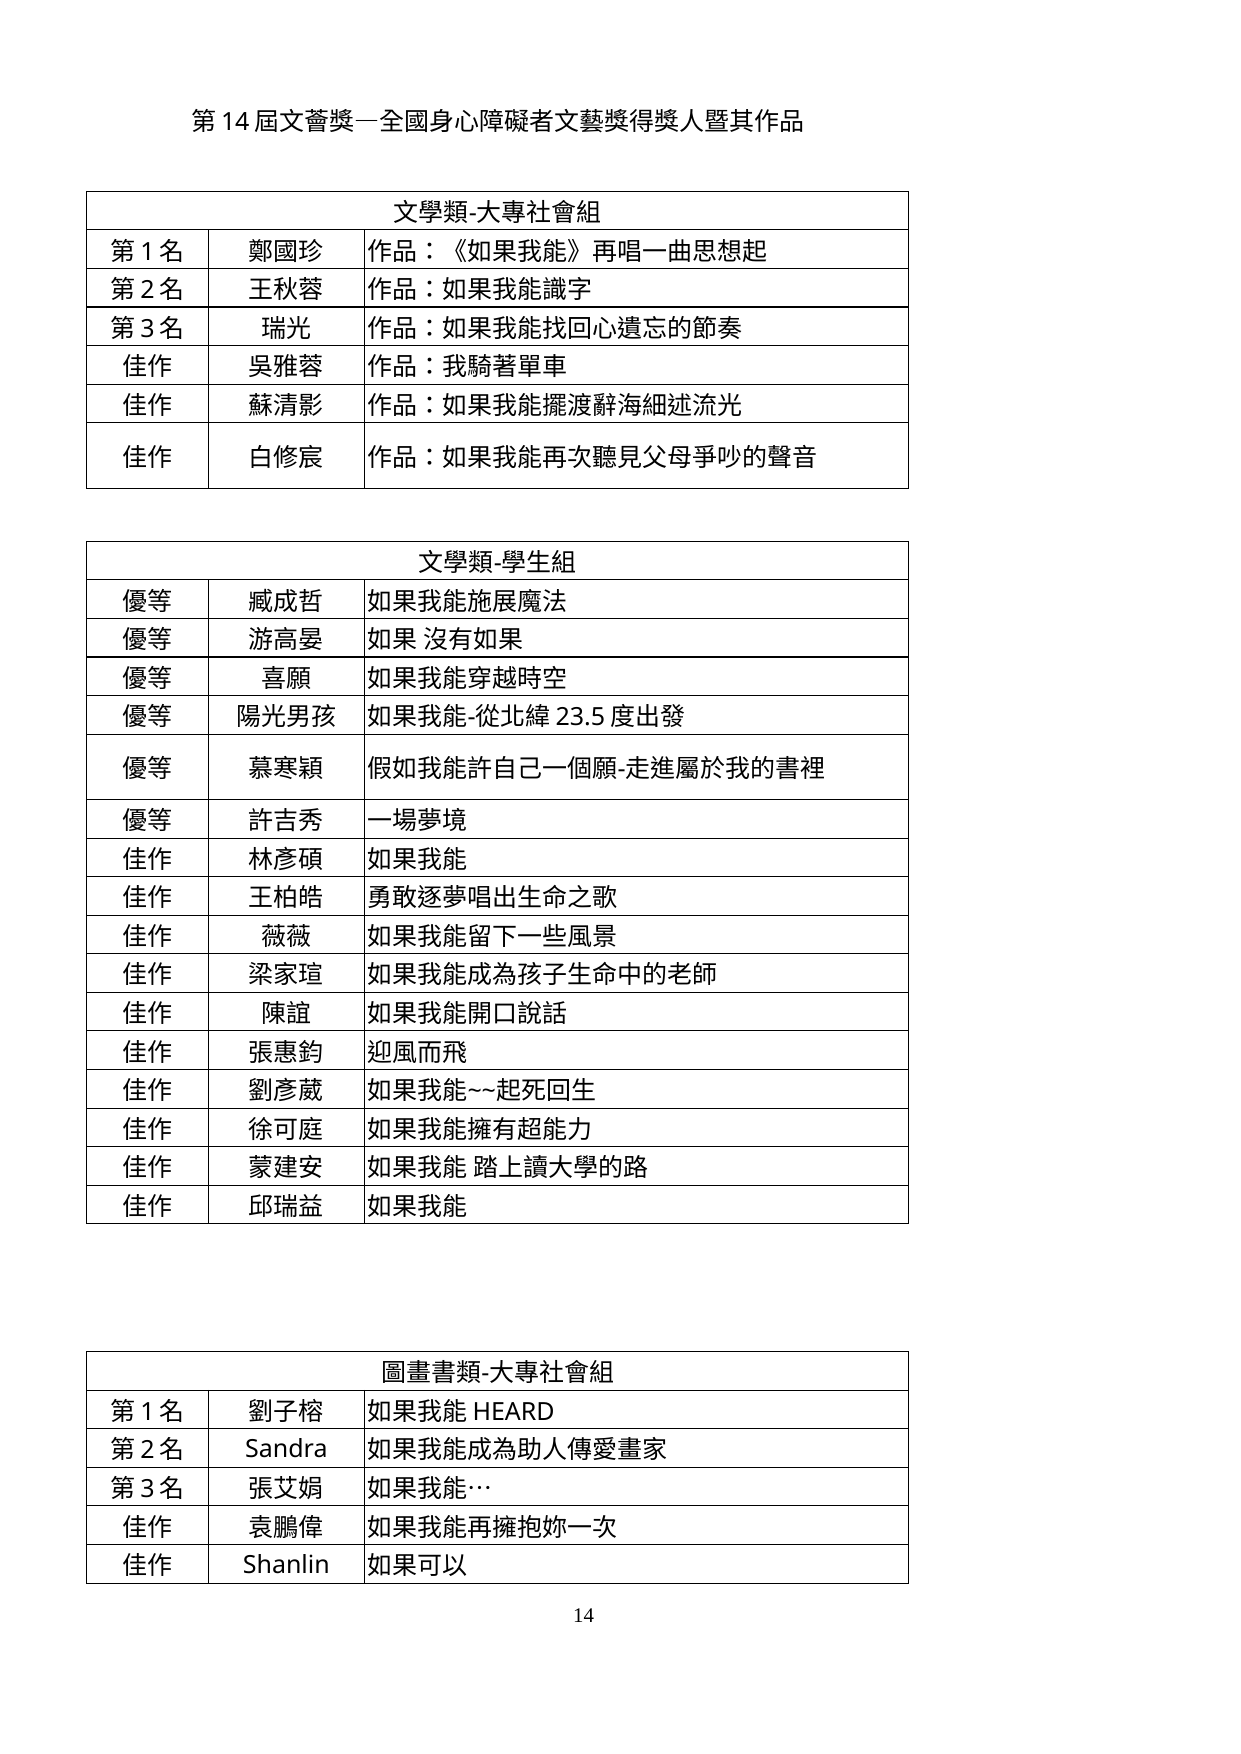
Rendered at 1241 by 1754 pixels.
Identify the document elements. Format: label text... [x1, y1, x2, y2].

table_cell 佳作 [87, 1109, 208, 1146]
table_cell Sandra [209, 1429, 364, 1467]
table_cell 如果我能-從北緯23.5度出發 [365, 696, 908, 733]
table_cell 王柏皓 [209, 877, 364, 915]
table_cell 劉子榕 [209, 1391, 364, 1428]
table_cell 第1名 [87, 230, 208, 268]
table_header 第14屆文薈獎—全國身心障礙者文藝獎得獎人暨其作品 [87, 101, 908, 139]
table_cell 佳作 [87, 954, 208, 992]
table_cell [464, 1224, 908, 1351]
table_cell 如果我能 踏上讀大學的路 [365, 1147, 908, 1184]
table_cell 勇敢逐夢唱出生命之歌 [365, 877, 908, 915]
table_cell 吳雅蓉 [209, 346, 364, 383]
table_cell 作品：《如果我能》再唱一曲思想起 [365, 230, 908, 268]
table_cell 佳作 [87, 916, 208, 953]
table_cell 徐可庭 [209, 1109, 364, 1146]
table_cell 第2名 [87, 1429, 208, 1467]
table_cell 薇薇 [209, 916, 364, 953]
table_cell 袁鵬偉 [209, 1506, 364, 1544]
table_cell 如果我能~~起死回生 [365, 1070, 908, 1107]
table_cell 優等 [87, 800, 208, 838]
table_cell 張艾娟 [209, 1468, 364, 1505]
table_cell [87, 489, 208, 541]
table_cell 如果我能開口說話 [365, 993, 908, 1030]
table_cell 瑞光 [209, 308, 364, 345]
table_cell 文學類-學生組 [87, 542, 908, 579]
table_cell 佳作 [87, 423, 208, 488]
table_cell 第3名 [87, 308, 208, 345]
table_cell 優等 [87, 658, 208, 695]
table_cell 佳作 [87, 993, 208, 1030]
table_cell 如果我能留下一些風景 [365, 916, 908, 953]
table_cell 佳作 [87, 877, 208, 915]
table_cell [208, 489, 307, 541]
table_cell 喜願 [209, 658, 364, 695]
table_cell 如果我能成為助人傳愛畫家 [365, 1429, 908, 1467]
table_cell 第2名 [87, 269, 208, 306]
table_cell 佳作 [87, 1070, 208, 1107]
table_cell [308, 489, 464, 541]
table_cell 邱瑞益 [209, 1186, 364, 1223]
table_cell 陽光男孩 [209, 696, 364, 733]
table_cell [464, 139, 908, 191]
table_cell 作品：如果我能識字 [365, 269, 908, 306]
table_cell 佳作 [87, 1506, 208, 1544]
table_cell 如果我能施展魔法 [365, 580, 908, 618]
table_cell 如果我能成為孩子生命中的老師 [365, 954, 908, 992]
table_cell 佳作 [87, 1545, 208, 1582]
table_cell 如果我能HEARD [365, 1391, 908, 1428]
table_cell [87, 1224, 208, 1351]
table_cell 文學類-大專社會組 [87, 192, 908, 229]
table_cell 佳作 [87, 346, 208, 383]
table_cell 蒙建安 [209, 1147, 364, 1184]
table_cell [208, 139, 307, 191]
table_cell 優等 [87, 619, 208, 656]
table_cell [308, 1224, 464, 1351]
table_cell 如果 沒有如果 [365, 619, 908, 656]
table_cell 佳作 [87, 1147, 208, 1184]
table_cell Shanlin [209, 1545, 364, 1582]
table_cell 白修宸 [209, 423, 364, 488]
table_cell 優等 [87, 735, 208, 799]
table_cell 王秋蓉 [209, 269, 364, 306]
table_cell 如果我能擁有超能力 [365, 1109, 908, 1146]
table_cell 第3名 [87, 1468, 208, 1505]
table_cell 許吉秀 [209, 800, 364, 838]
table_cell 佳作 [87, 1186, 208, 1223]
table_cell 迎風而飛 [365, 1031, 908, 1069]
table_cell 如果我能穿越時空 [365, 658, 908, 695]
table_cell 慕寒穎 [209, 735, 364, 799]
table_cell 梁家瑄 [209, 954, 364, 992]
table_cell [308, 139, 464, 191]
table_cell 如果我能再擁抱妳一次 [365, 1506, 908, 1544]
table_cell 蘇清影 [209, 385, 364, 422]
table_cell 作品：如果我能找回心遺忘的節奏 [365, 308, 908, 345]
table_cell 林彥碩 [209, 839, 364, 876]
table_cell 臧成哲 [209, 580, 364, 618]
table_cell 劉彥葳 [209, 1070, 364, 1107]
table_cell 假如我能許自己一個願-走進屬於我的書裡 [365, 735, 908, 799]
table_cell 張惠鈞 [209, 1031, 364, 1069]
table_cell 圖畫書類-大專社會組 [87, 1352, 908, 1390]
table_cell 陳誼 [209, 993, 364, 1030]
table_cell 如果我能… [365, 1468, 908, 1505]
table_cell 佳作 [87, 385, 208, 422]
table_cell [464, 489, 908, 541]
table_cell 如果可以 [365, 1545, 908, 1582]
table_cell 游高晏 [209, 619, 364, 656]
table_cell 一場夢境 [365, 800, 908, 838]
table_cell [208, 1224, 307, 1351]
table_cell 如果我能 [365, 839, 908, 876]
table_cell 佳作 [87, 839, 208, 876]
table_cell 第1名 [87, 1391, 208, 1428]
table_cell 鄭國珍 [209, 230, 364, 268]
table_cell 優等 [87, 696, 208, 733]
table_cell 優等 [87, 580, 208, 618]
table_cell 作品：我騎著單車 [365, 346, 908, 383]
table_cell 作品：如果我能擺渡辭海細述流光 [365, 385, 908, 422]
table_cell 佳作 [87, 1031, 208, 1069]
table_cell 如果我能 [365, 1186, 908, 1223]
table_cell [87, 139, 208, 191]
table_cell 作品：如果我能再次聽見父母爭吵的聲音 [365, 423, 908, 488]
